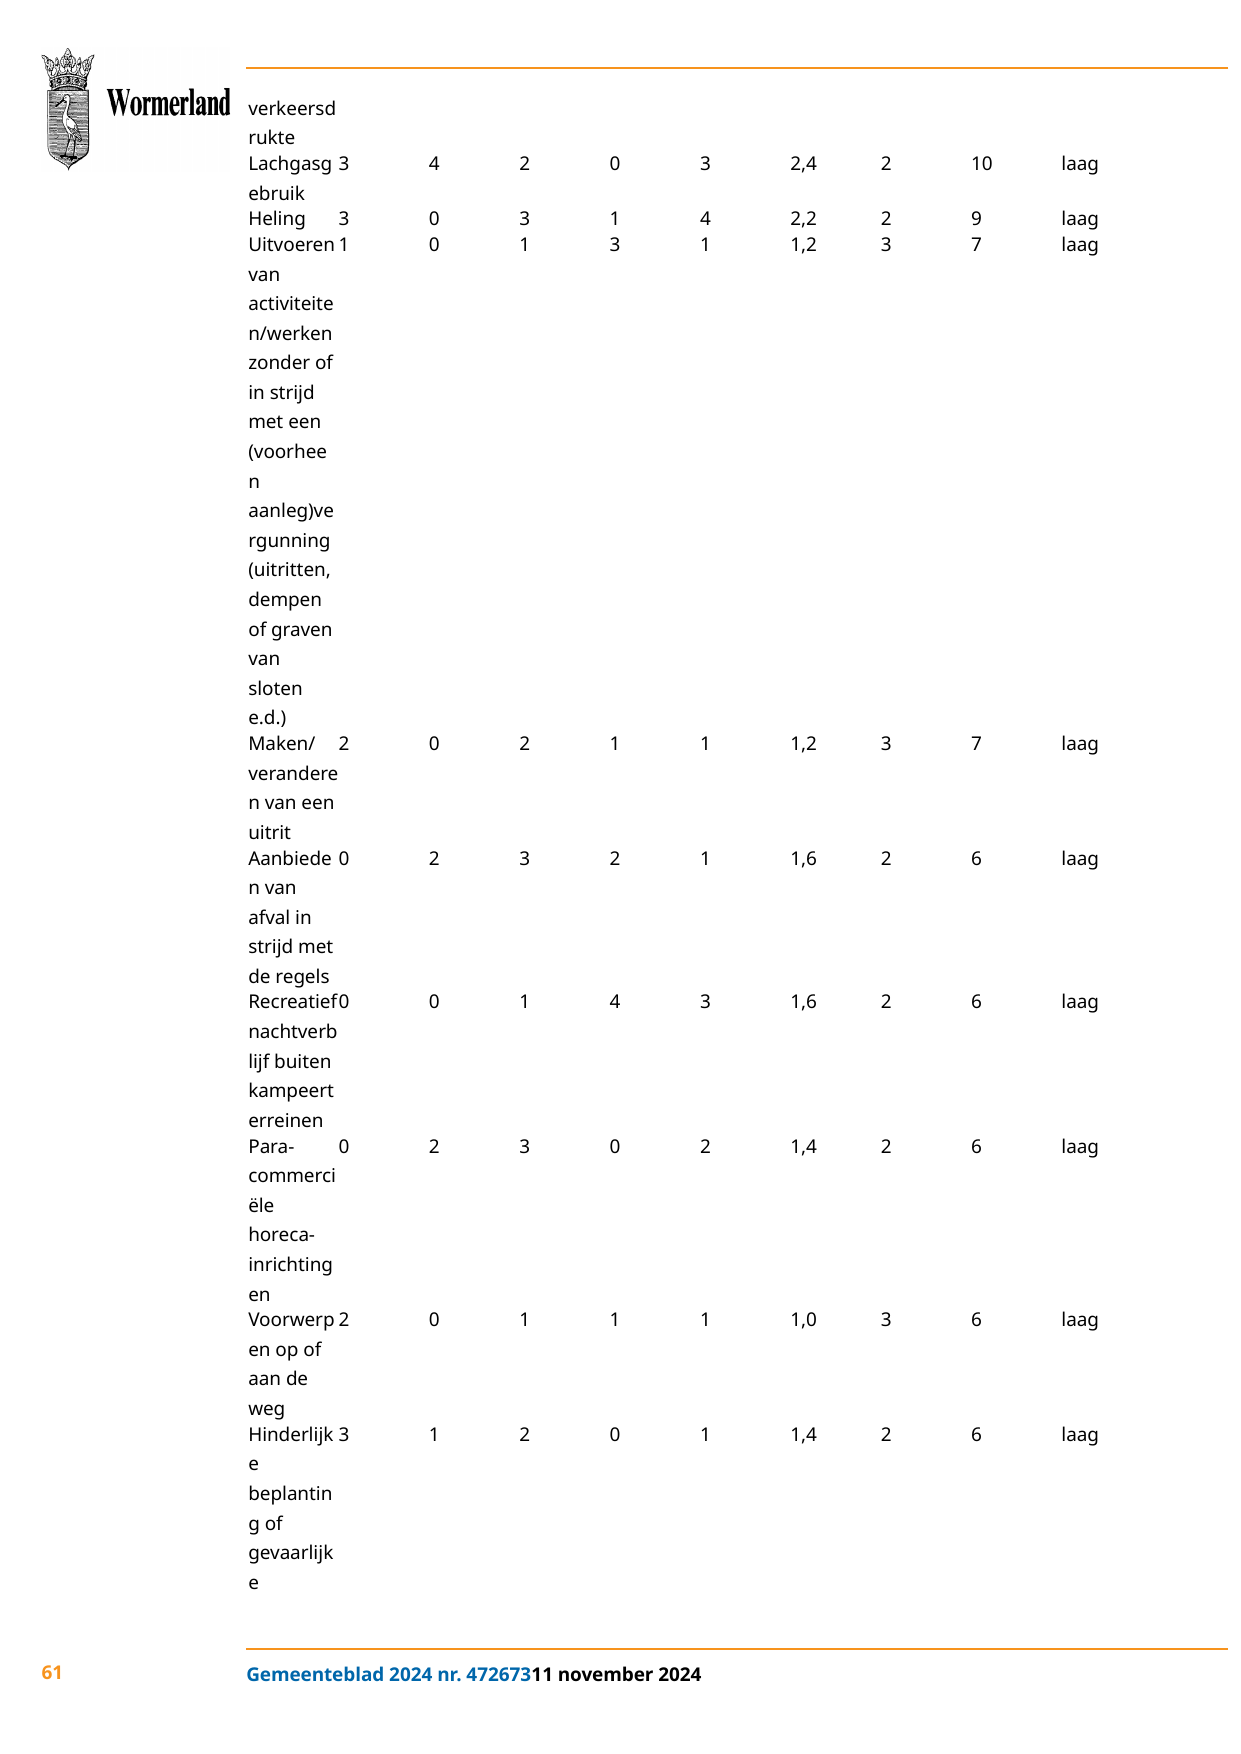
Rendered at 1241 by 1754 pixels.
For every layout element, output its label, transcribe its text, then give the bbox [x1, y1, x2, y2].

table_cell 0 [338, 989, 429, 1133]
table_cell 1,6 [790, 845, 881, 989]
table_cell 3 [338, 1421, 429, 1594]
table_cell [519, 95, 609, 150]
table_cell 2 [519, 730, 609, 845]
table_cell 6 [971, 845, 1061, 989]
table_cell 0 [429, 231, 519, 730]
table_cell laag [1061, 150, 1152, 205]
table_cell 6 [971, 1133, 1061, 1306]
table_cell 2 [338, 1306, 429, 1421]
table_cell 2 [881, 845, 971, 989]
table_cell 10 [971, 150, 1061, 205]
table_cell 1 [609, 730, 700, 845]
table_cell 6 [971, 1306, 1061, 1421]
table_cell 2 [881, 989, 971, 1133]
table_cell 3 [609, 231, 700, 730]
table_cell 3 [338, 150, 429, 205]
table_cell laag [1061, 845, 1152, 989]
table_cell Para-commerciële horeca-inrichtingen [248, 1133, 338, 1306]
table_cell 1 [700, 845, 790, 989]
table_cell 0 [338, 1133, 429, 1306]
table_cell 3 [338, 205, 429, 231]
table_cell 4 [609, 989, 700, 1133]
table_cell Aanbieden van afval in strijd met de regels [248, 845, 338, 989]
table_cell 2 [519, 150, 609, 205]
picture [41, 47, 231, 172]
table_cell 1 [338, 231, 429, 730]
table_cell 9 [971, 205, 1061, 231]
table_cell 1,6 [790, 989, 881, 1133]
table_cell verkeersdrukte [248, 95, 338, 150]
table_cell [881, 95, 971, 150]
table_cell [429, 95, 519, 150]
table_cell 0 [609, 1421, 700, 1594]
table_cell 2 [609, 845, 700, 989]
table_cell 2 [429, 845, 519, 989]
table_cell 3 [519, 1133, 609, 1306]
table_cell Hinderlijke beplanting of gevaarlijke [248, 1421, 338, 1594]
table_cell 1 [519, 231, 609, 730]
table_cell 0 [609, 150, 700, 205]
table_cell laag [1061, 1421, 1152, 1594]
table_cell 3 [519, 205, 609, 231]
table_cell 3 [881, 231, 971, 730]
table_cell 0 [609, 1133, 700, 1306]
table_cell 0 [429, 205, 519, 231]
table_cell 2,2 [790, 205, 881, 231]
table_cell 1,4 [790, 1421, 881, 1594]
table_cell [1061, 95, 1152, 150]
table_cell 4 [700, 205, 790, 231]
table_cell 3 [881, 730, 971, 845]
table_cell 1,4 [790, 1133, 881, 1306]
table_cell 2 [881, 205, 971, 231]
table_cell 7 [971, 231, 1061, 730]
table_cell 1 [700, 730, 790, 845]
table_cell 1 [700, 1306, 790, 1421]
table_cell Uitvoeren van activiteiten/werken zonder of in strijd met een (voorheen aanleg)vergunning (uitritten, dempen of graven van sloten e.d.) [248, 231, 338, 730]
table_cell 3 [700, 150, 790, 205]
table_cell Recreatief nachtverblijf buiten kampeerterreinen [248, 989, 338, 1133]
table_cell [338, 95, 429, 150]
table_cell 1 [519, 1306, 609, 1421]
table_cell 0 [338, 845, 429, 989]
table_cell 3 [700, 989, 790, 1133]
table_cell laag [1061, 231, 1152, 730]
table_cell 2,4 [790, 150, 881, 205]
table_cell 2 [519, 1421, 609, 1594]
table_cell 1,2 [790, 231, 881, 730]
table_cell 1 [609, 205, 700, 231]
table_cell [609, 95, 700, 150]
table_cell 1 [700, 231, 790, 730]
table_cell Heling [248, 205, 338, 231]
table_cell 7 [971, 730, 1061, 845]
table_cell laag [1061, 989, 1152, 1133]
table_cell 2 [881, 150, 971, 205]
table_cell laag [1061, 205, 1152, 231]
table_cell 1 [519, 989, 609, 1133]
table_cell 0 [429, 1306, 519, 1421]
table_cell 1,0 [790, 1306, 881, 1421]
table_cell 0 [429, 730, 519, 845]
table_cell 6 [971, 989, 1061, 1133]
table_cell 1 [429, 1421, 519, 1594]
table_cell Voorwerpen op of aan de weg [248, 1306, 338, 1421]
table_cell 6 [971, 1421, 1061, 1594]
table_cell 2 [881, 1421, 971, 1594]
table_cell [790, 95, 881, 150]
table_cell 1 [700, 1421, 790, 1594]
table_cell [700, 95, 790, 150]
table_cell 1,2 [790, 730, 881, 845]
table_cell 3 [519, 845, 609, 989]
table_cell laag [1061, 1306, 1152, 1421]
table_cell [971, 95, 1061, 150]
table_cell laag [1061, 1133, 1152, 1306]
table_cell laag [1061, 730, 1152, 845]
table_cell Maken/veranderen van een uitrit [248, 730, 338, 845]
table_cell 2 [429, 1133, 519, 1306]
table_cell Lachgasgebruik [248, 150, 338, 205]
table_cell 2 [881, 1133, 971, 1306]
table_cell 0 [429, 989, 519, 1133]
table_cell 1 [609, 1306, 700, 1421]
table_cell 2 [700, 1133, 790, 1306]
table_cell 4 [429, 150, 519, 205]
table_cell 3 [881, 1306, 971, 1421]
table_cell 2 [338, 730, 429, 845]
